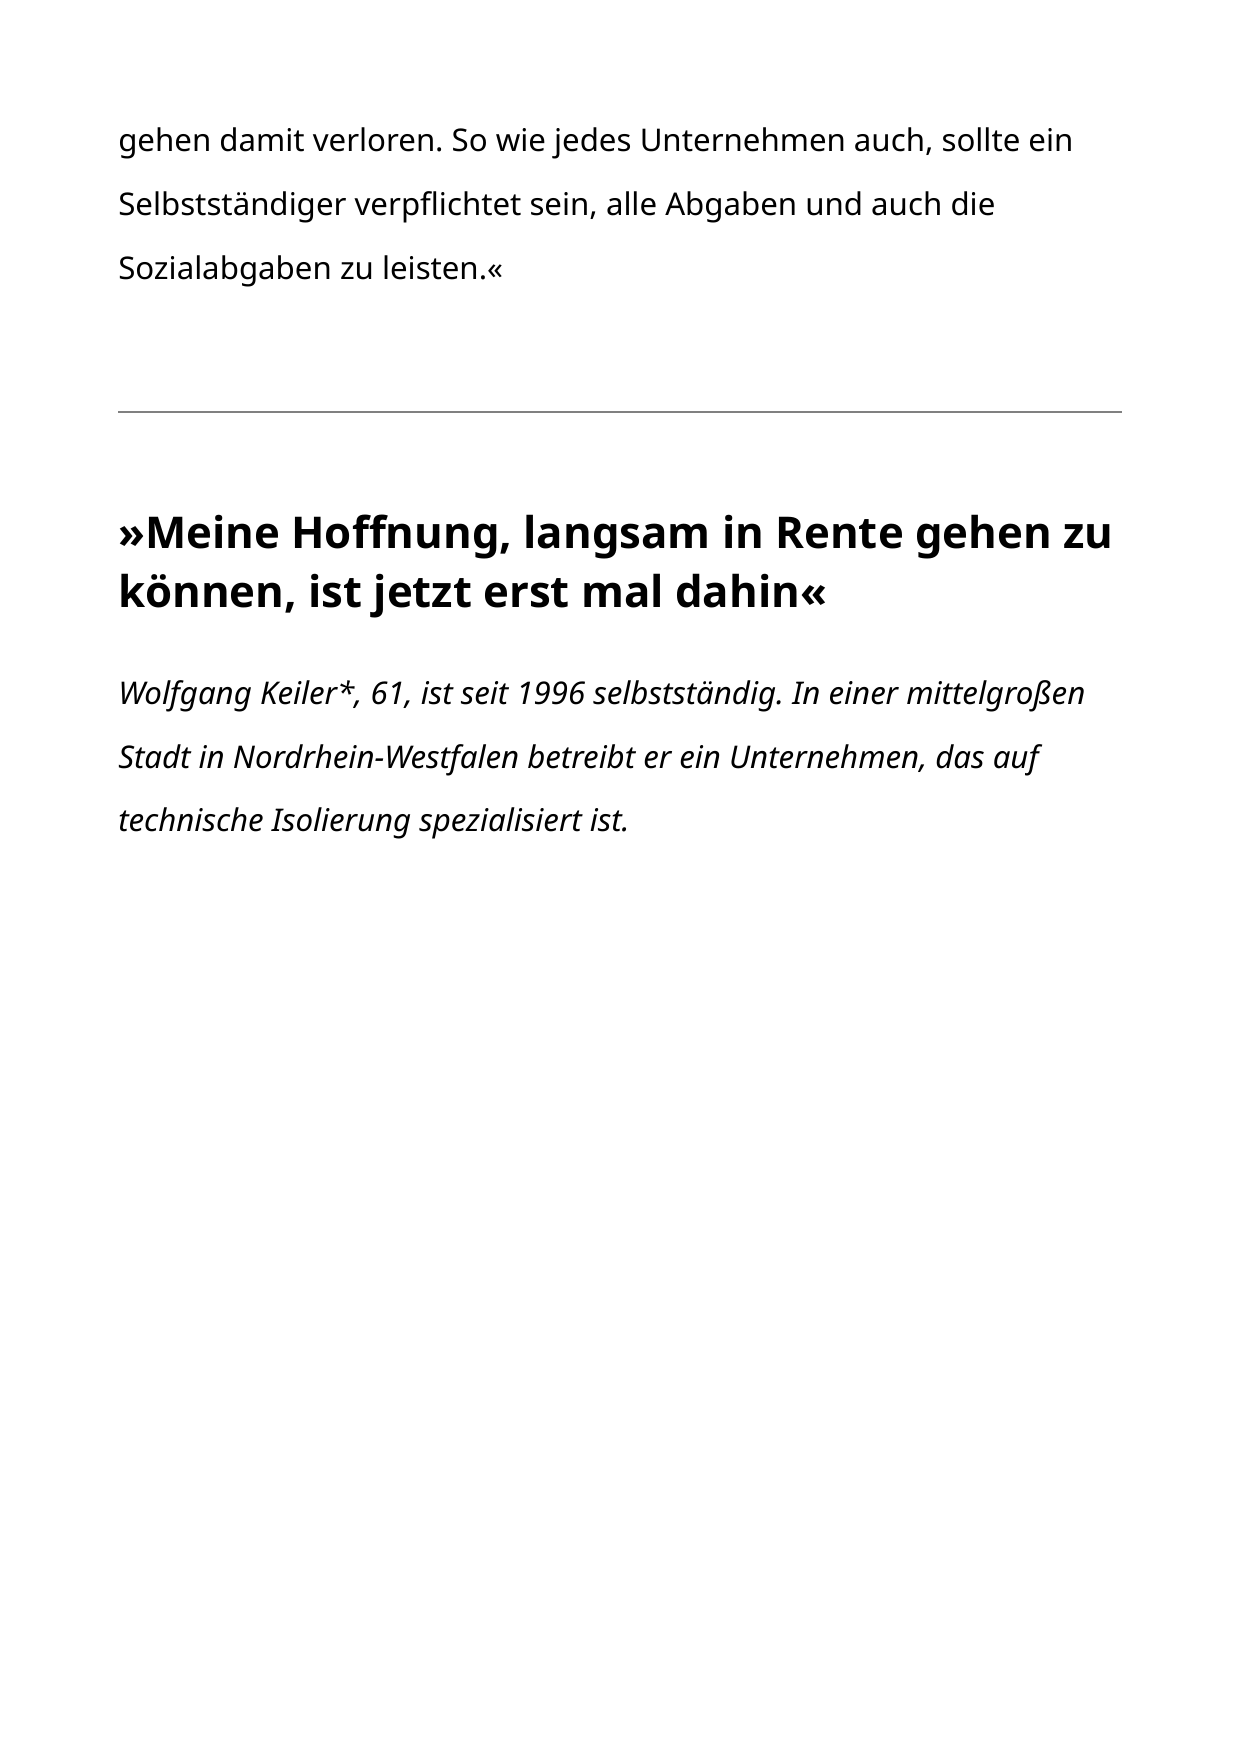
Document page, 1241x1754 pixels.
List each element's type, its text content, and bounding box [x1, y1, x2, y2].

text Wolfgang Keiler*, 61, ist seit 1996 selbstständig. In einer mittelgroßen Stadt in Nordrhein-Westfalen betreibt er ein Unternehmen, das auf technische Isolierung spezialisiert ist. [118, 671, 1122, 841]
text gehen damit verloren. So wie jedes Unternehmen auch, sollte ein Selbstständiger verpflichtet sein, alle Abgaben und auch die Sozialabgaben zu leisten.« [118, 118, 1122, 288]
subtitle »Meine Hoffnung, langsam in Rente gehen zu können, ist jetzt erst mal dahin« [118, 502, 1122, 621]
